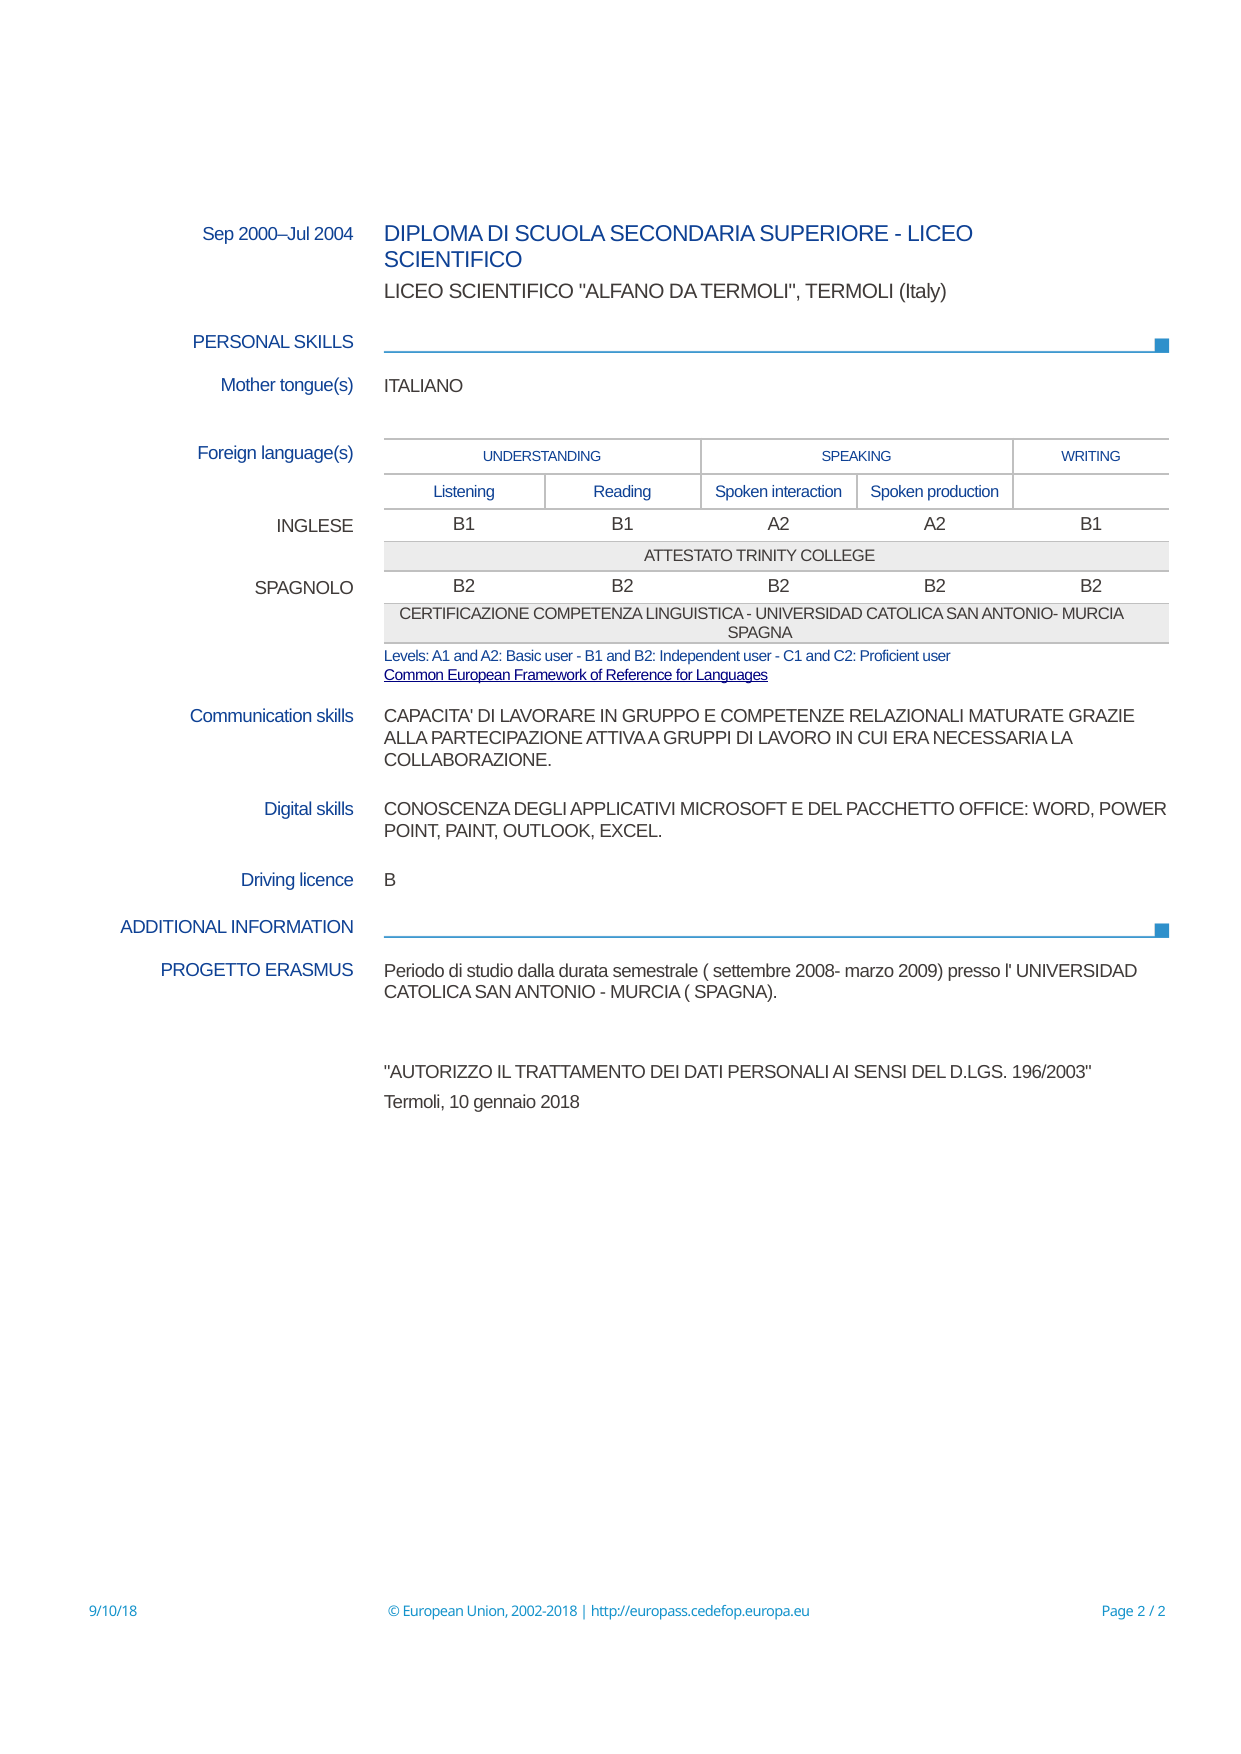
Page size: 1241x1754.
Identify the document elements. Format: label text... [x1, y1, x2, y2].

table_header Communication skills [89, 703, 384, 776]
table_cell A2 [857, 510, 1013, 541]
table_header DIPLOMA DI SCUOLA SECONDARIA SUPERIORE - LICEO SCIENTIFICO [384, 220, 1033, 273]
table_cell [89, 402, 384, 437]
table_cell SPAGNOLO [89, 570, 384, 602]
table_cell ATTESTATO TRINITY COLLEGE [384, 542, 1169, 570]
table_cell B1 [545, 510, 701, 541]
table_cell Listening [384, 475, 544, 508]
table_header [1034, 220, 1169, 273]
table_header ADDITIONAL INFORMATION [89, 916, 384, 937]
table_cell [1014, 475, 1169, 508]
table_header PERSONAL SKILLS [89, 331, 384, 352]
table_header Periodo di studio dalla durata semestrale ( settembre 2008- marzo 2009) presso l' UNIVERSIDAD CATOLICA SAN ANTONIO - MURCIA ( SPAGNA). [384, 957, 1169, 1039]
table_cell [384, 402, 1169, 437]
table_header CAPACITA' DI LAVORARE IN GRUPPO E COMPETENZE RELAZIONALI MATURATE GRAZIE ALLA PARTECIPAZIONE ATTIVA A GRUPPI DI LAVORO IN CUI ERA NECESSARIA LA COLLABORAZIONE. [384, 703, 1169, 776]
table_header Digital skills [89, 795, 384, 847]
table_cell B2 [545, 572, 701, 602]
table_header Sep 2000–Jul 2004 [89, 220, 384, 311]
table_header [384, 331, 1169, 350]
table_header ITALIANO [384, 372, 1169, 402]
table_cell B2 [384, 572, 544, 602]
table_cell Levels: A1 and A2: Basic user - B1 and B2: Independent user - C1 and C2: Proficient user Common European Framework of Reference for Languages [384, 644, 1169, 683]
table_cell UNDERSTANDING [384, 440, 700, 473]
table_cell LICEO SCIENTIFICO "ALFANO DA TERMOLI", TERMOLI (Italy) [384, 273, 1169, 311]
table_header Driving licence [89, 866, 384, 896]
table_header CONOSCENZA DEGLI APPLICATIVI MICROSOFT E DEL PACCHETTO OFFICE: WORD, POWER POINT, PAINT, OUTLOOK, EXCEL. [384, 795, 1169, 847]
table_header "AUTORIZZO IL TRATTAMENTO DEI DATI PERSONALI AI SENSI DEL D.LGS. 196/2003" Termoli, 10 gennaio 2018 [384, 1058, 1169, 1119]
table_cell SPEAKING [702, 440, 1012, 473]
table_header PROGETTO ERASMUS [89, 957, 384, 1039]
table_cell Spoken interaction [702, 475, 856, 508]
table_header [89, 1058, 384, 1119]
table_cell B2 [857, 572, 1013, 602]
table_cell [89, 603, 384, 642]
table_cell [89, 642, 384, 683]
table_cell [89, 541, 384, 570]
table_header B [384, 866, 1169, 896]
table_cell Spoken production [858, 475, 1012, 508]
table_cell Foreign language(s) [89, 438, 384, 508]
table_cell B2 [701, 572, 857, 602]
table_cell B1 [384, 510, 544, 541]
table_cell CERTIFICAZIONE COMPETENZA LINGUISTICA - UNIVERSIDAD CATOLICA SAN ANTONIO- MURCIA SPAGNA [384, 604, 1169, 642]
table_cell INGLESE [89, 508, 384, 541]
table_cell B1 [1013, 510, 1169, 541]
table_header [384, 916, 1169, 935]
table_cell B2 [1013, 572, 1169, 602]
table_cell Reading [546, 475, 700, 508]
table_cell A2 [701, 510, 857, 541]
table_cell WRITING [1014, 440, 1169, 473]
table_header Mother tongue(s) [89, 372, 384, 402]
